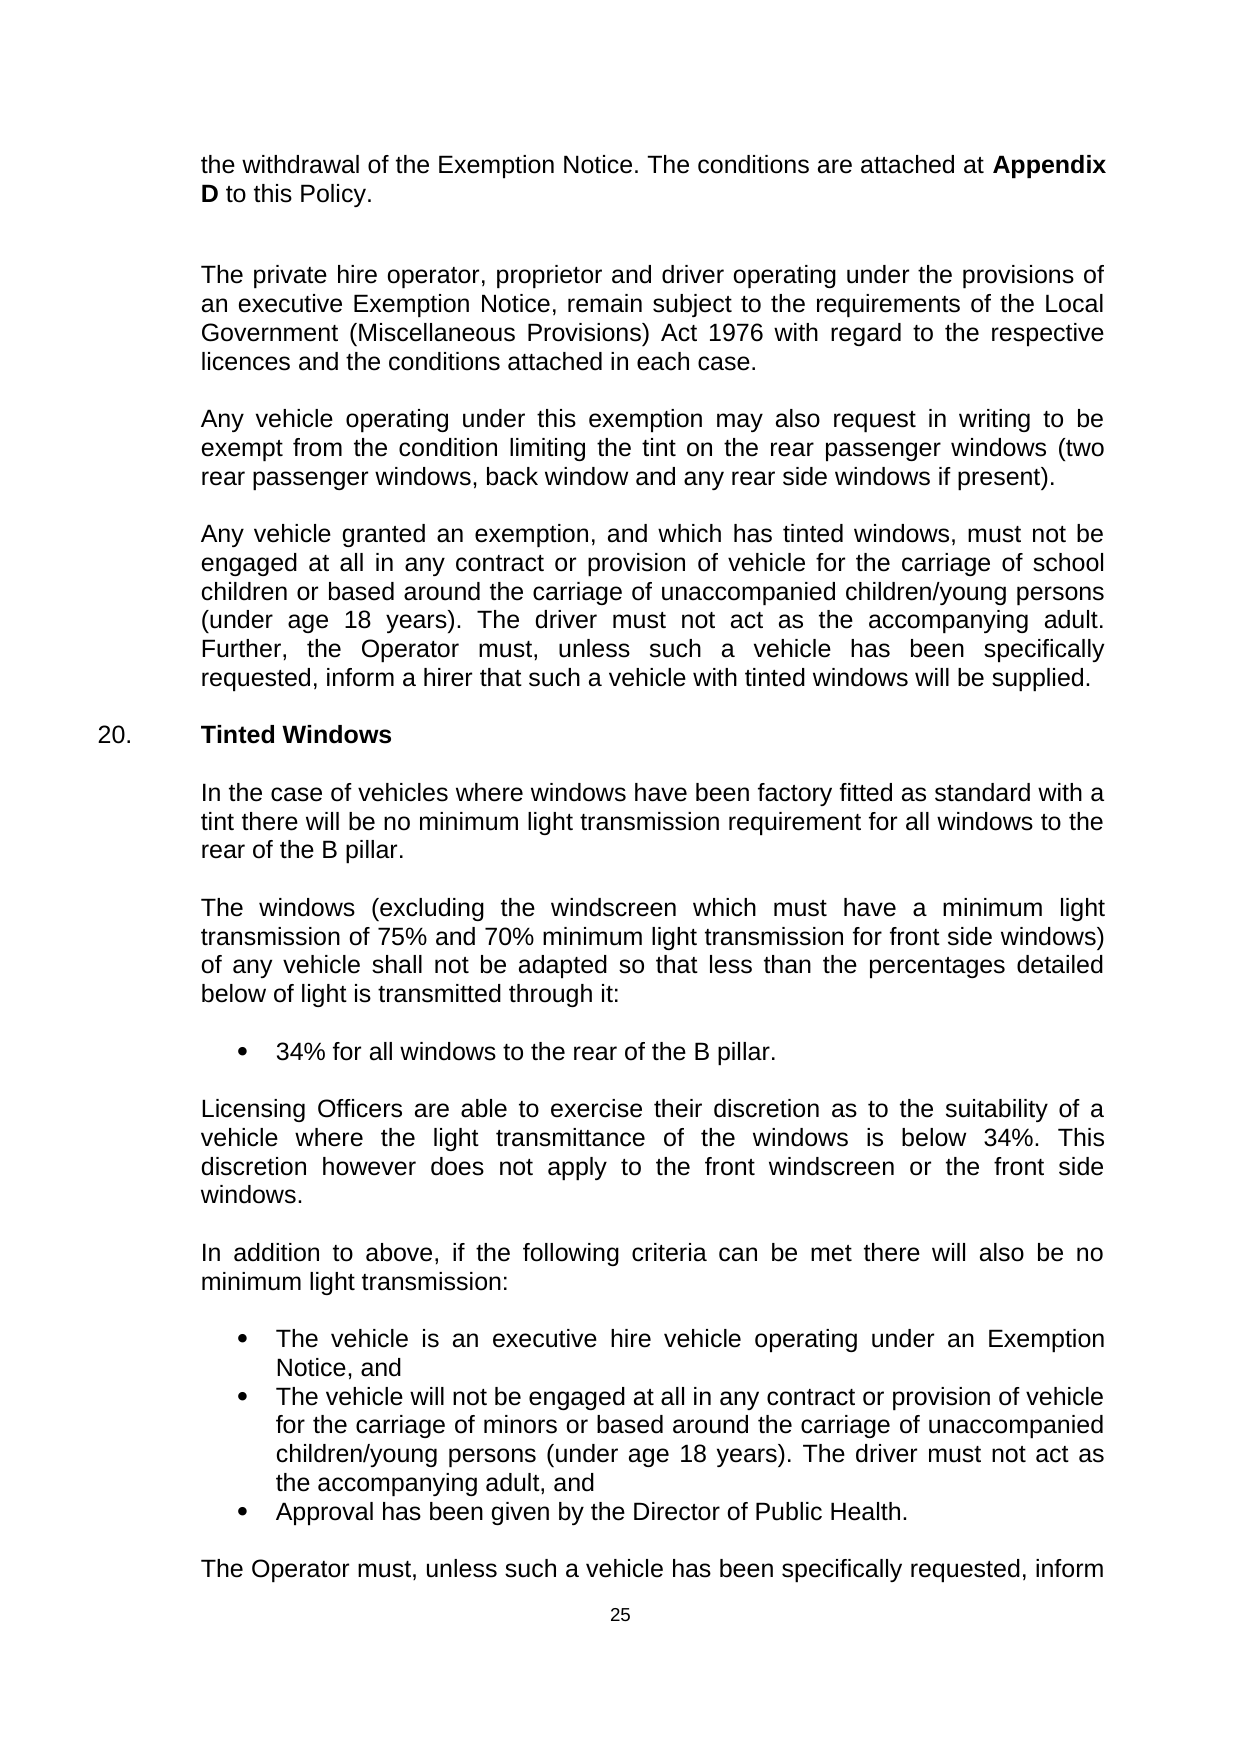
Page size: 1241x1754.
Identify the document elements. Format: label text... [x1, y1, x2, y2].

table_cell [189, 691, 1117, 720]
table_cell [86, 691, 189, 720]
table_cell [189, 749, 1117, 778]
table_cell In the case of vehicles where windows have been factory fitted as standard with a tint there will be no minimum light transmission requirement for all windows to the rear of the B pillar. The windows (excluding the windscreen which must have a minimum light transmission of 75% and 70% minimum light transmission for front side windows) of any vehicle shall not be adapted so that less than the percentages detailed below of light is transmitted through it: 34% for all windows to the rear of the B pillar. Licensing Officers are able to exercise their discretion as to the suitability of a vehicle where the light transmittance of the windows is below 34%. This discretion however does not apply to the front windscreen or the front side windows. [189, 778, 1117, 1209]
table_cell [86, 778, 189, 1209]
table_cell The vehicle will not be engaged at all in any contract or provision of vehicle for the carriage of minors or based around the carriage of unaccompanied children/young persons (under age 18 years). The driver must not act as the accompanying adult, and [189, 1382, 1117, 1497]
table_cell [86, 150, 189, 207]
table_cell [86, 749, 189, 778]
table_cell [86, 1382, 189, 1497]
table_cell [86, 1497, 189, 1583]
table_cell Approval has been given by the Director of Public Health. The Operator must, unless such a vehicle has been specifically requested, inform [189, 1497, 1117, 1583]
table_cell [86, 1209, 189, 1324]
table_cell 20. [86, 720, 189, 749]
table_cell [86, 375, 189, 404]
table_cell [189, 208, 1117, 260]
table_cell [189, 375, 1117, 404]
table_cell Tinted Windows [189, 720, 1117, 749]
table_cell The vehicle is an executive hire vehicle operating under an Exemption Notice, and [189, 1324, 1117, 1382]
table_cell [86, 1324, 189, 1382]
table_cell Any vehicle granted an exemption, and which has tinted windows, must not be engaged at all in any contract or provision of vehicle for the carriage of school children or based around the carriage of unaccompanied children/young persons (under age 18 years). The driver must not act as the accompanying adult. Further, the Operator must, unless such a vehicle has been specifically requested, inform a hirer that such a vehicle with tinted windows will be supplied. [189, 519, 1117, 691]
table_cell [86, 519, 189, 691]
table_cell [86, 208, 189, 260]
table_cell The private hire operator, proprietor and driver operating under the provisions of an executive Exemption Notice, remain subject to the requirements of the Local Government (Miscellaneous Provisions) Act 1976 with regard to the respective licences and the conditions attached in each case. [189, 260, 1117, 375]
table_cell [86, 404, 189, 519]
table_cell the withdrawal of the Exemption Notice. The conditions are attached at Appendix D to this Policy. [189, 150, 1117, 207]
table_cell In addition to above, if the following criteria can be met there will also be no minimum light transmission: [189, 1209, 1117, 1324]
table_cell Any vehicle operating under this exemption may also request in writing to be exempt from the condition limiting the tint on the rear passenger windows (two rear passenger windows, back window and any rear side windows if present). [189, 404, 1117, 519]
table_cell [86, 260, 189, 375]
